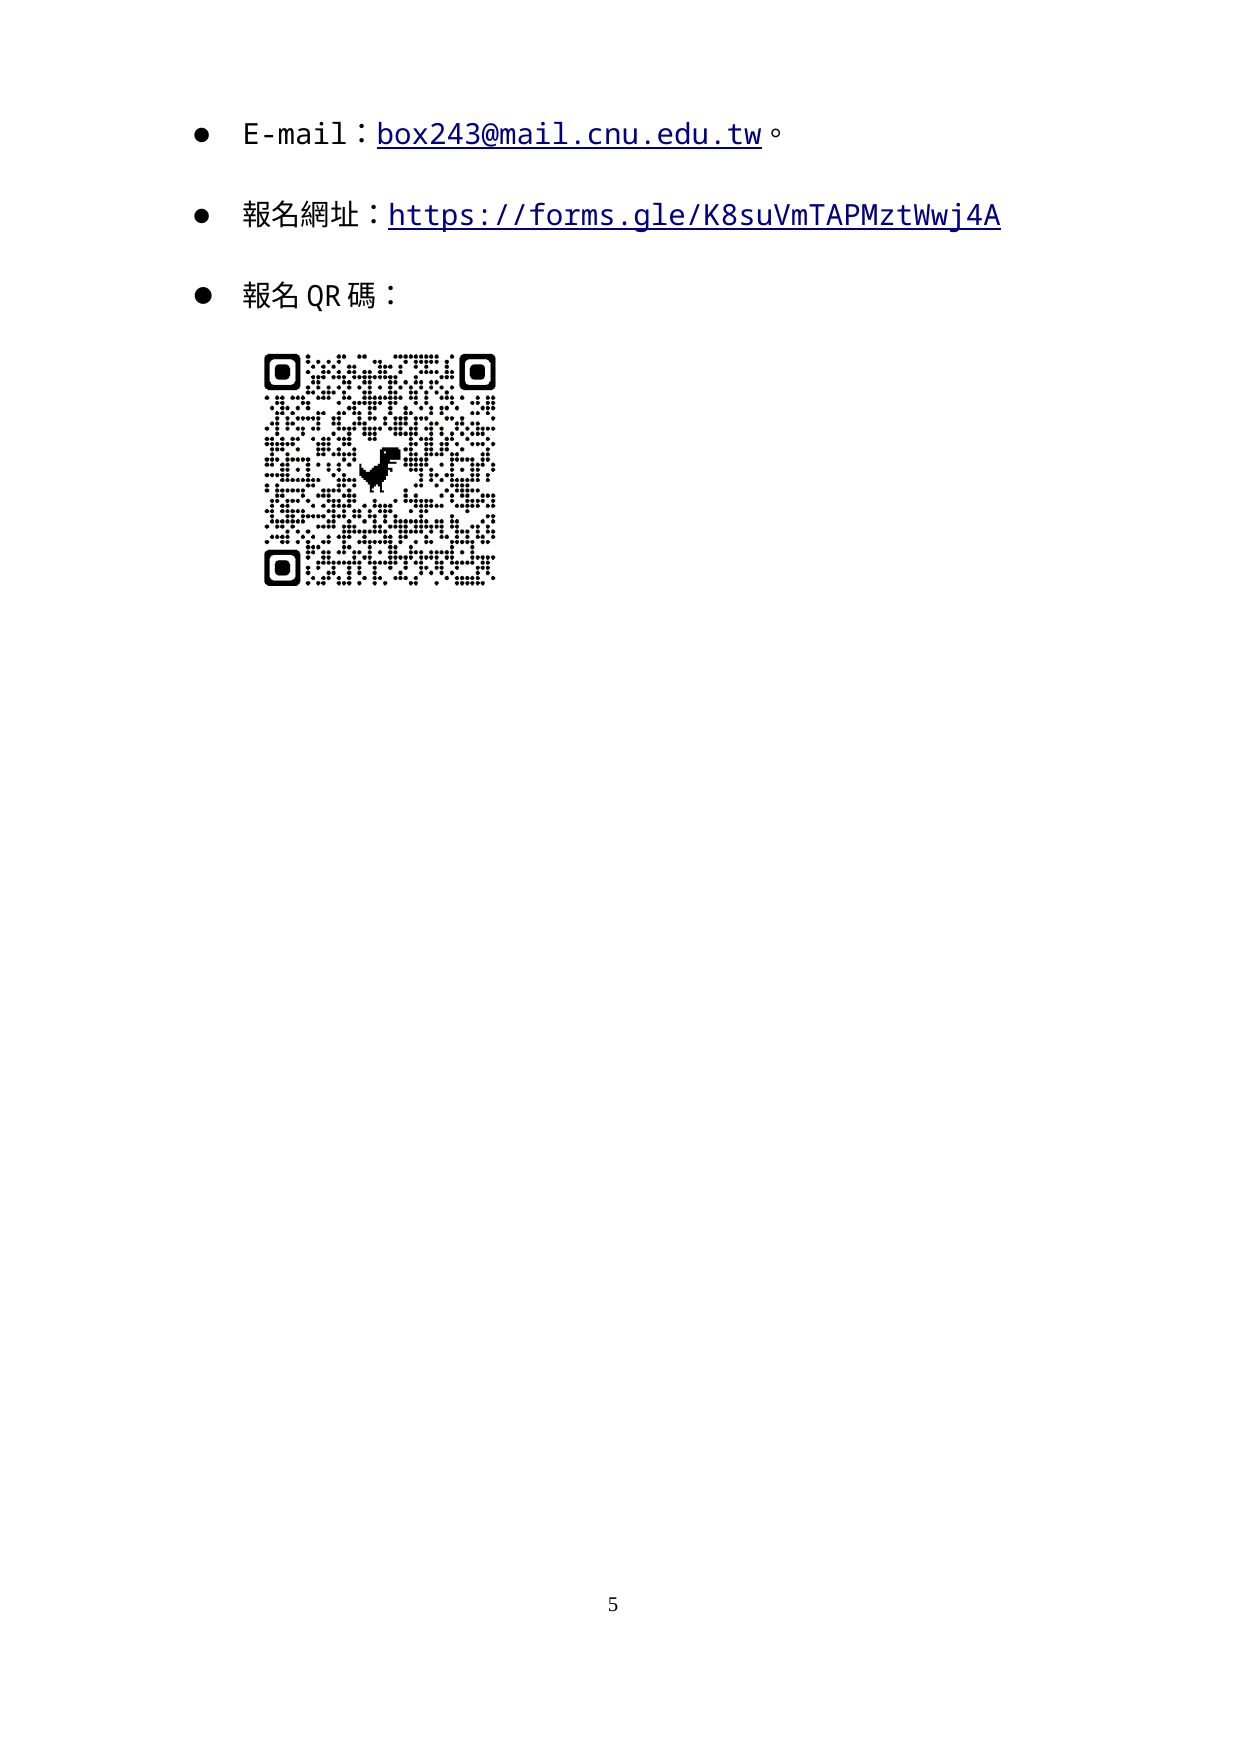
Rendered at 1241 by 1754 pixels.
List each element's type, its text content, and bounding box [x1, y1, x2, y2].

list 報名網址：https://forms.gle/K8suVmTAPMztWwj4A [192, 171, 1093, 234]
list 報名QR碼： [192, 253, 1093, 315]
list E-mail：box243@mail.cnu.edu.tw。 [192, 90, 1093, 153]
